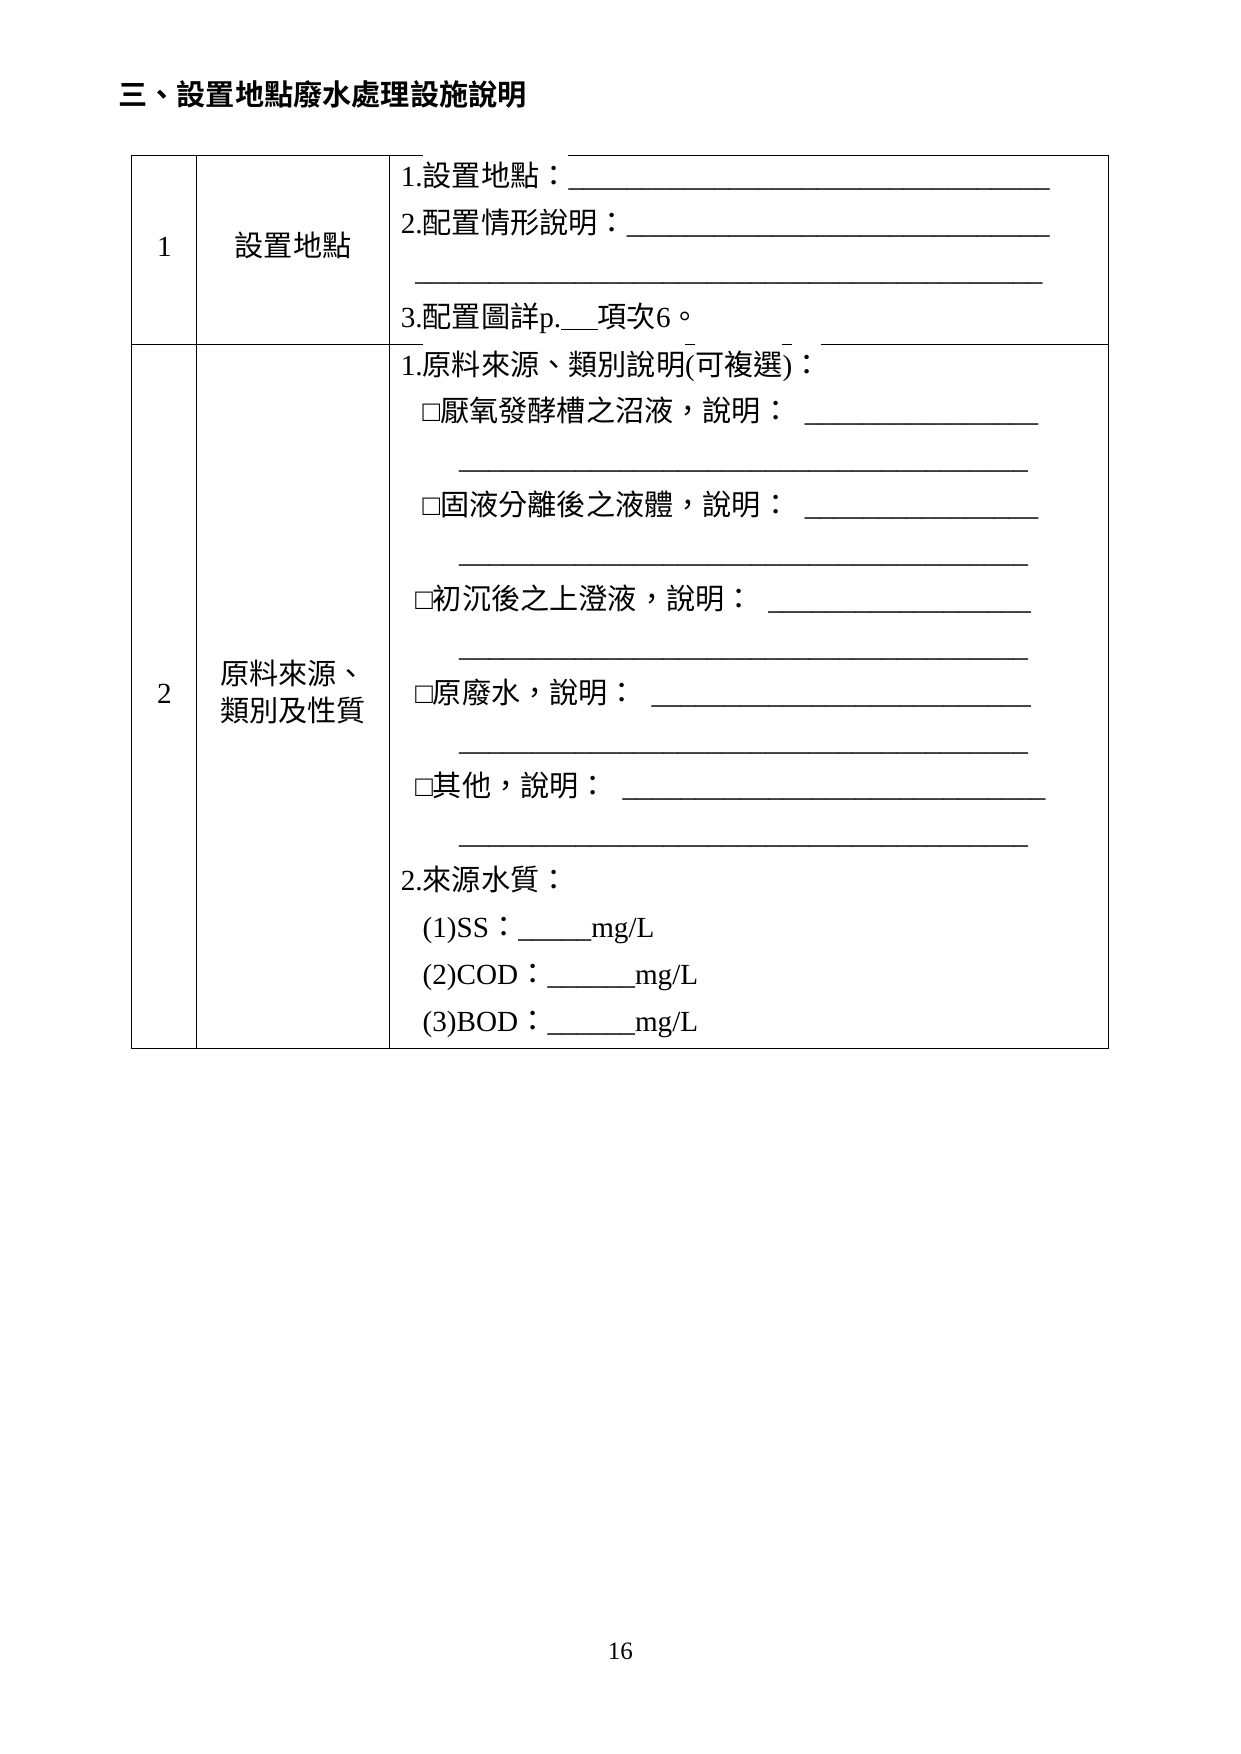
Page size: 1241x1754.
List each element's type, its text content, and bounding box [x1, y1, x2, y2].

table_cell 2 [132, 345, 196, 1048]
table_header 設置地點 [197, 156, 389, 344]
table_header 1 [132, 156, 196, 344]
text 三、設置地點廢水處理設施說明 [118, 75, 1122, 112]
table_header 1.設置地點：_________________________________ 2.配置情形說明：_____________________________ ___________________________________________ 3.配置圖詳p. 項次6。 [390, 156, 1108, 344]
table_cell 1.原料來源、類別說明(可複選)： □厭氧發酵槽之沼液，說明： ________________ _______________________________________ □固液分離後之液體，說明： ________________ _______________________________________ □初沉後之上澄液，說明： __________________ _______________________________________ □原廢水，說明： __________________________ _______________________________________ □其他，說明： _____________________________ _______________________________________ 2.來源水質： (1)SS：_____mg/L (2)COD：______mg/L (3)BOD：______mg/L [390, 345, 1108, 1048]
table_cell 原料來源、類別及性質 [197, 345, 389, 1048]
